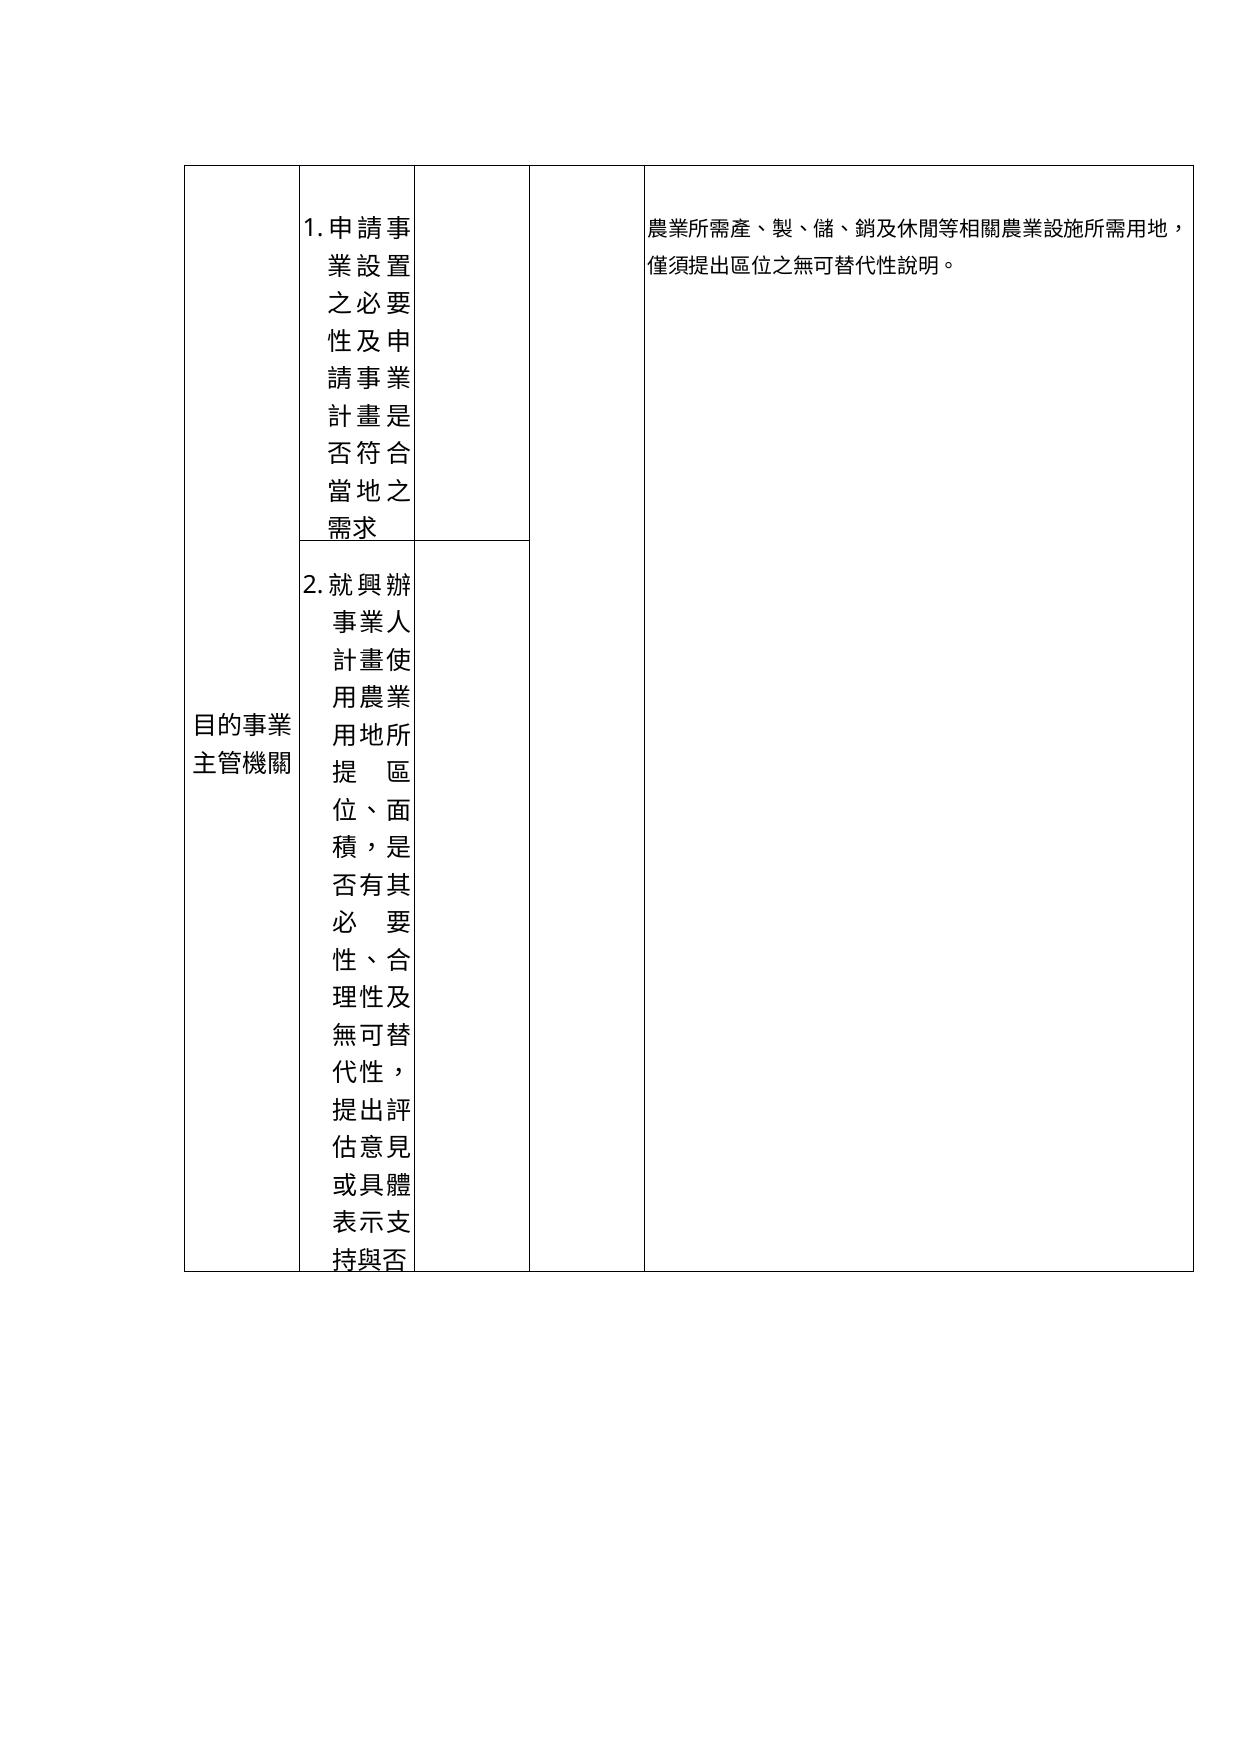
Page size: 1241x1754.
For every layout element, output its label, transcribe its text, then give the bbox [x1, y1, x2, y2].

table_cell 農業所需產、製、儲、銷及休閒等相關農業設施所需用地，僅須提出區位之無可替代性說明。 [645, 166, 1193, 1271]
table_cell [415, 166, 529, 539]
table_cell [415, 541, 529, 1271]
table_cell 目的事業主管機關 [185, 166, 299, 1271]
table_cell 1.申請事業設置之必要性及申請事業計畫是否符合當地之需求 [300, 166, 414, 539]
table_cell [530, 166, 644, 539]
table_cell 2.就興辦事業人計畫使用農業用地所提區位、面積，是否有其必要性、合理性及無可替代性，提出評估意見或具體表示支持與否 [300, 541, 414, 1271]
table_cell [530, 540, 644, 1271]
